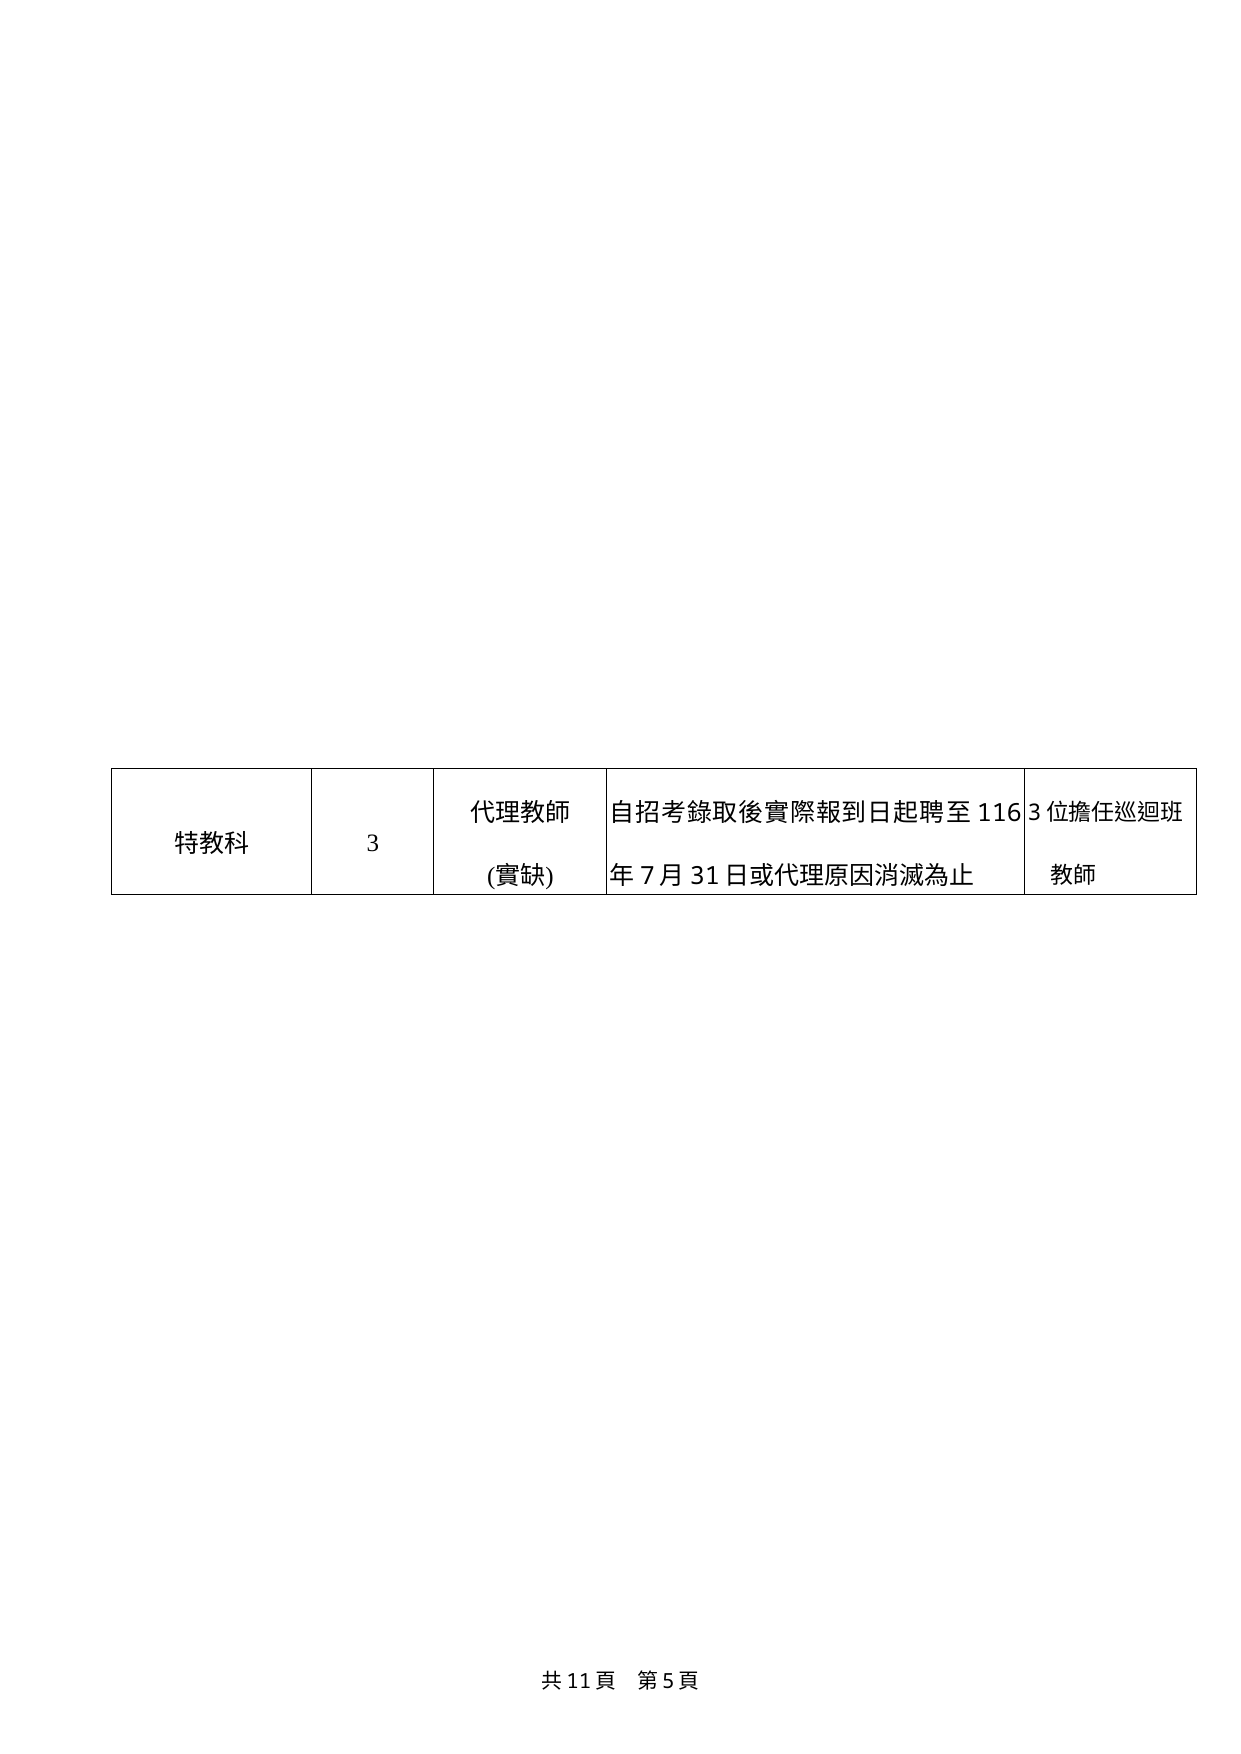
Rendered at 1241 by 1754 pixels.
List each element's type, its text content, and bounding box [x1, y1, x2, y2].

table_cell 自招考錄取後實際報到日起聘至116年7月31日或代理原因消滅為止 [607, 769, 1024, 894]
table_cell 代理教師 (實缺) [434, 769, 606, 894]
table_cell 3 [312, 769, 433, 894]
table_cell 特教科 [112, 769, 311, 894]
table_cell 3位擔任巡迴班教師 [1025, 769, 1196, 894]
